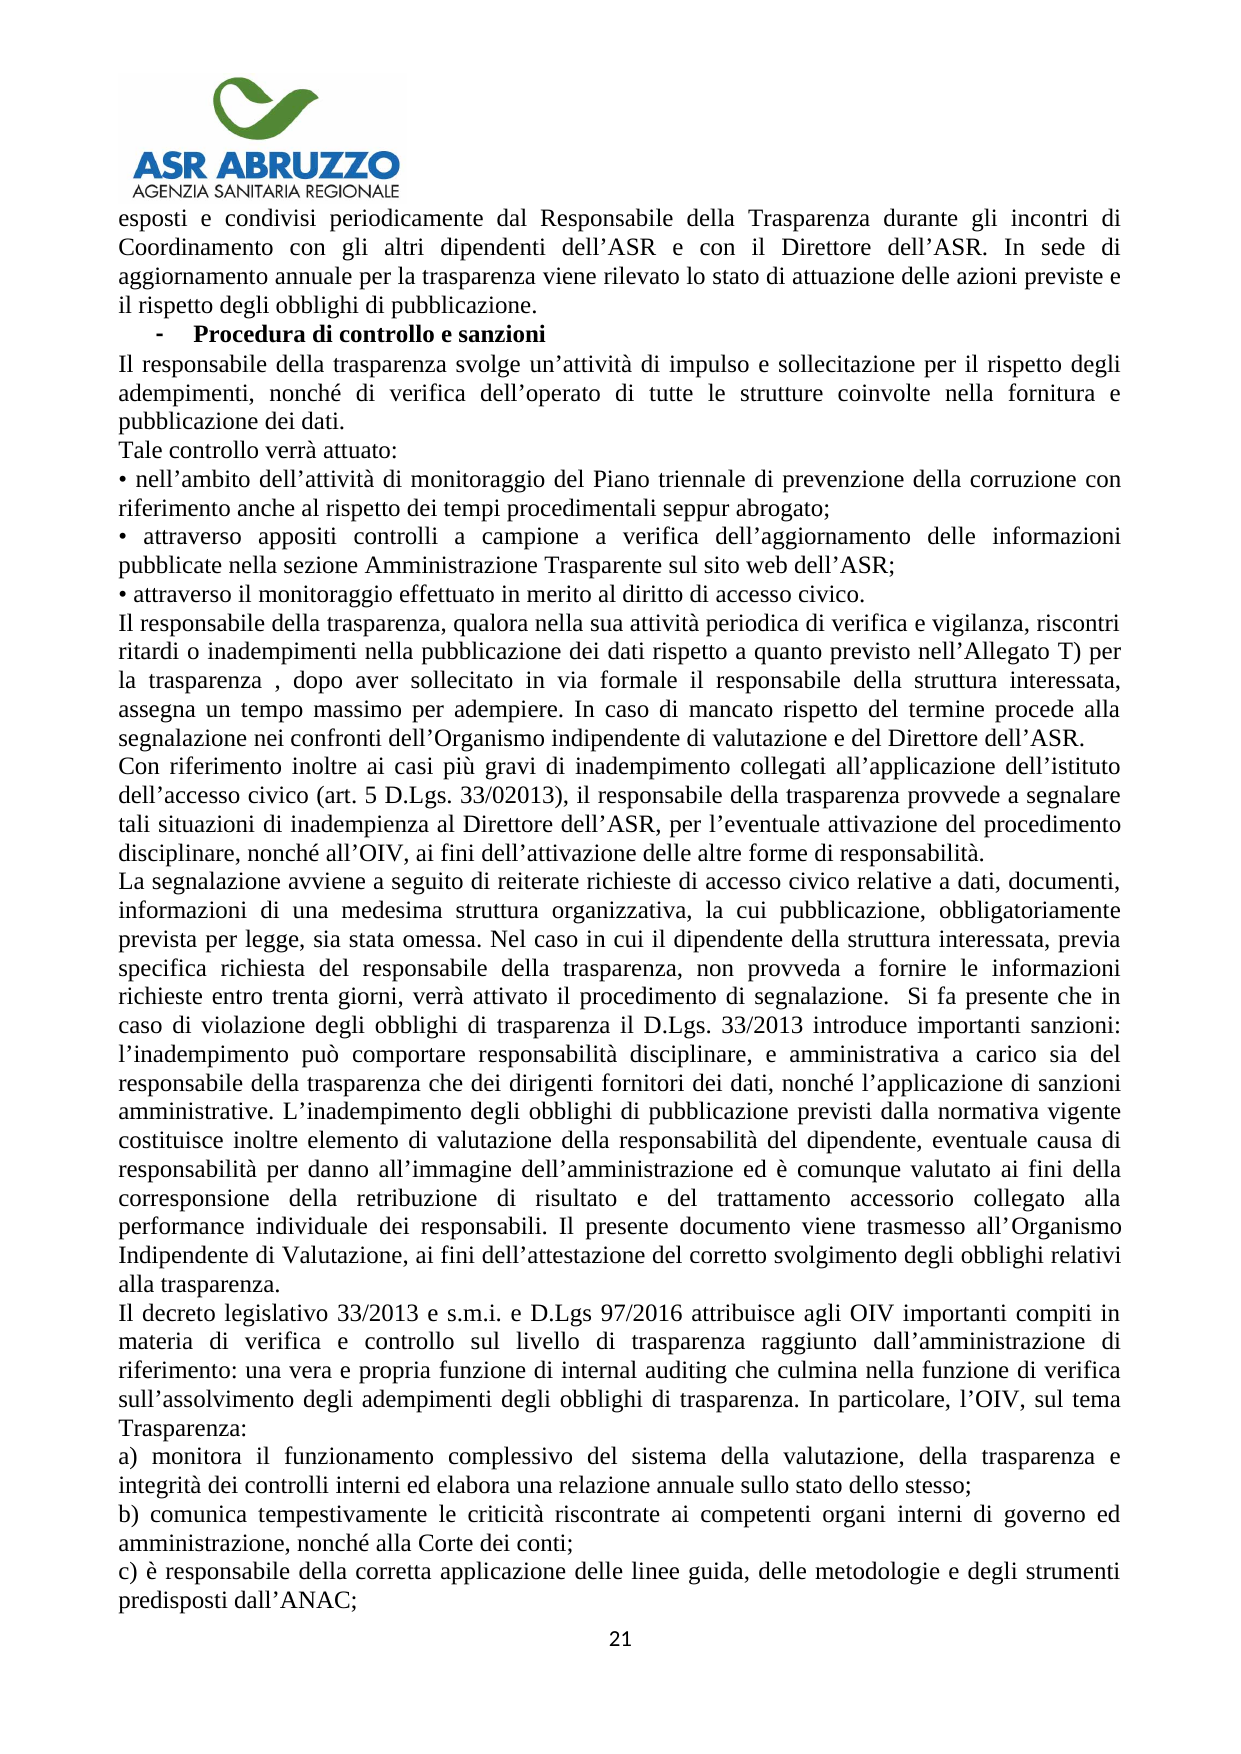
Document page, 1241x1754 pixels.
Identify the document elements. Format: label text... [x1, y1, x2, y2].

text Tale controllo verrà attuato: [118, 435, 1122, 464]
list Procedura di controllo e sanzioni [156, 318, 1122, 349]
text Il decreto legislativo 33/2013 e s.m.i. e D.Lgs 97/2016 attribuisce agli OIV importanti compiti in materia di verifica e controllo sul livello di trasparenza raggiunto dall’amministrazione di riferimento: una vera e propria funzione di internal auditing che culmina nella funzione di verifica sull’assolvimento degli adempimenti degli obblighi di trasparenza. In particolare, l’OIV, sul tema Trasparenza: [118, 1298, 1122, 1441]
text a) monitora il funzionamento complessivo del sistema della valutazione, della trasparenza e integrità dei controlli interni ed elabora una relazione annuale sullo stato dello stesso; [118, 1441, 1122, 1499]
text • nell’ambito dell’attività di monitoraggio del Piano triennale di prevenzione della corruzione con riferimento anche al rispetto dei tempi procedimentali seppur abrogato; [118, 464, 1122, 521]
text Il responsabile della trasparenza, qualora nella sua attività periodica di verifica e vigilanza, riscontri ritardi o inadempimenti nella pubblicazione dei dati rispetto a quanto previsto nell’Allegato T) per la trasparenza , dopo aver sollecitato in via formale il responsabile della struttura interessata, assegna un tempo massimo per adempiere. In caso di mancato rispetto del termine procede alla segnalazione nei confronti dell’Organismo indipendente di valutazione e del Direttore dell’ASR. [118, 608, 1122, 751]
text c) è responsabile della corretta applicazione delle linee guida, delle metodologie e degli strumenti predisposti dall’ANAC; [118, 1556, 1122, 1614]
text Con riferimento inoltre ai casi più gravi di inadempimento collegati all’applicazione dell’istituto dell’accesso civico (art. 5 D.Lgs. 33/02013), il responsabile della trasparenza provvede a segnalare tali situazioni di inadempienza al Direttore dell’ASR, per l’eventuale attivazione del procedimento disciplinare, nonché all’OIV, ai fini dell’attivazione delle altre forme di responsabilità. [118, 751, 1122, 866]
text Il responsabile della trasparenza svolge un’attività di impulso e sollecitazione per il rispetto degli adempimenti, nonché di verifica dell’operato di tutte le strutture coinvolte nella fornitura e pubblicazione dei dati. [118, 349, 1122, 435]
text b) comunica tempestivamente le criticità riscontrate ai competenti organi interni di governo ed amministrazione, nonché alla Corte dei conti; [118, 1499, 1122, 1556]
text esposti e condivisi periodicamente dal Responsabile della Trasparenza durante gli incontri di Coordinamento con gli altri dipendenti dell’ASR e con il Direttore dell’ASR. In sede di aggiornamento annuale per la trasparenza viene rilevato lo stato di attuazione delle azioni previste e il rispetto degli obblighi di pubblicazione. [118, 203, 1122, 318]
text La segnalazione avviene a seguito di reiterate richieste di accesso civico relative a dati, documenti, informazioni di una medesima struttura organizzativa, la cui pubblicazione, obbligatoriamente prevista per legge, sia stata omessa. Nel caso in cui il dipendente della struttura interessata, previa specifica richiesta del responsabile della trasparenza, non provveda a fornire le informazioni richieste entro trenta giorni, verrà attivato il procedimento di segnalazione. Si fa presente che in caso di violazione degli obblighi di trasparenza il D.Lgs. 33/2013 introduce importanti sanzioni: l’inadempimento può comportare responsabilità disciplinare, e amministrativa a carico sia del responsabile della trasparenza che dei dirigenti fornitori dei dati, nonché l’applicazione di sanzioni amministrative. L’inadempimento degli obblighi di pubblicazione previsti dalla normativa vigente costituisce inoltre elemento di valutazione della responsabilità del dipendente, eventuale causa di responsabilità per danno all’immagine dell’amministrazione ed è comunque valutato ai fini della corresponsione della retribuzione di risultato e del trattamento accessorio collegato alla performance individuale dei responsabili. Il presente documento viene trasmesso all’Organismo Indipendente di Valutazione, ai fini dell’attestazione del corretto svolgimento degli obblighi relativi alla trasparenza. [118, 866, 1122, 1298]
text • attraverso il monitoraggio effettuato in merito al diritto di accesso civico. [118, 579, 1122, 608]
text • attraverso appositi controlli a campione a verifica dell’aggiornamento delle informazioni pubblicate nella sezione Amministrazione Trasparente sul sito web dell’ASR; [118, 521, 1122, 579]
